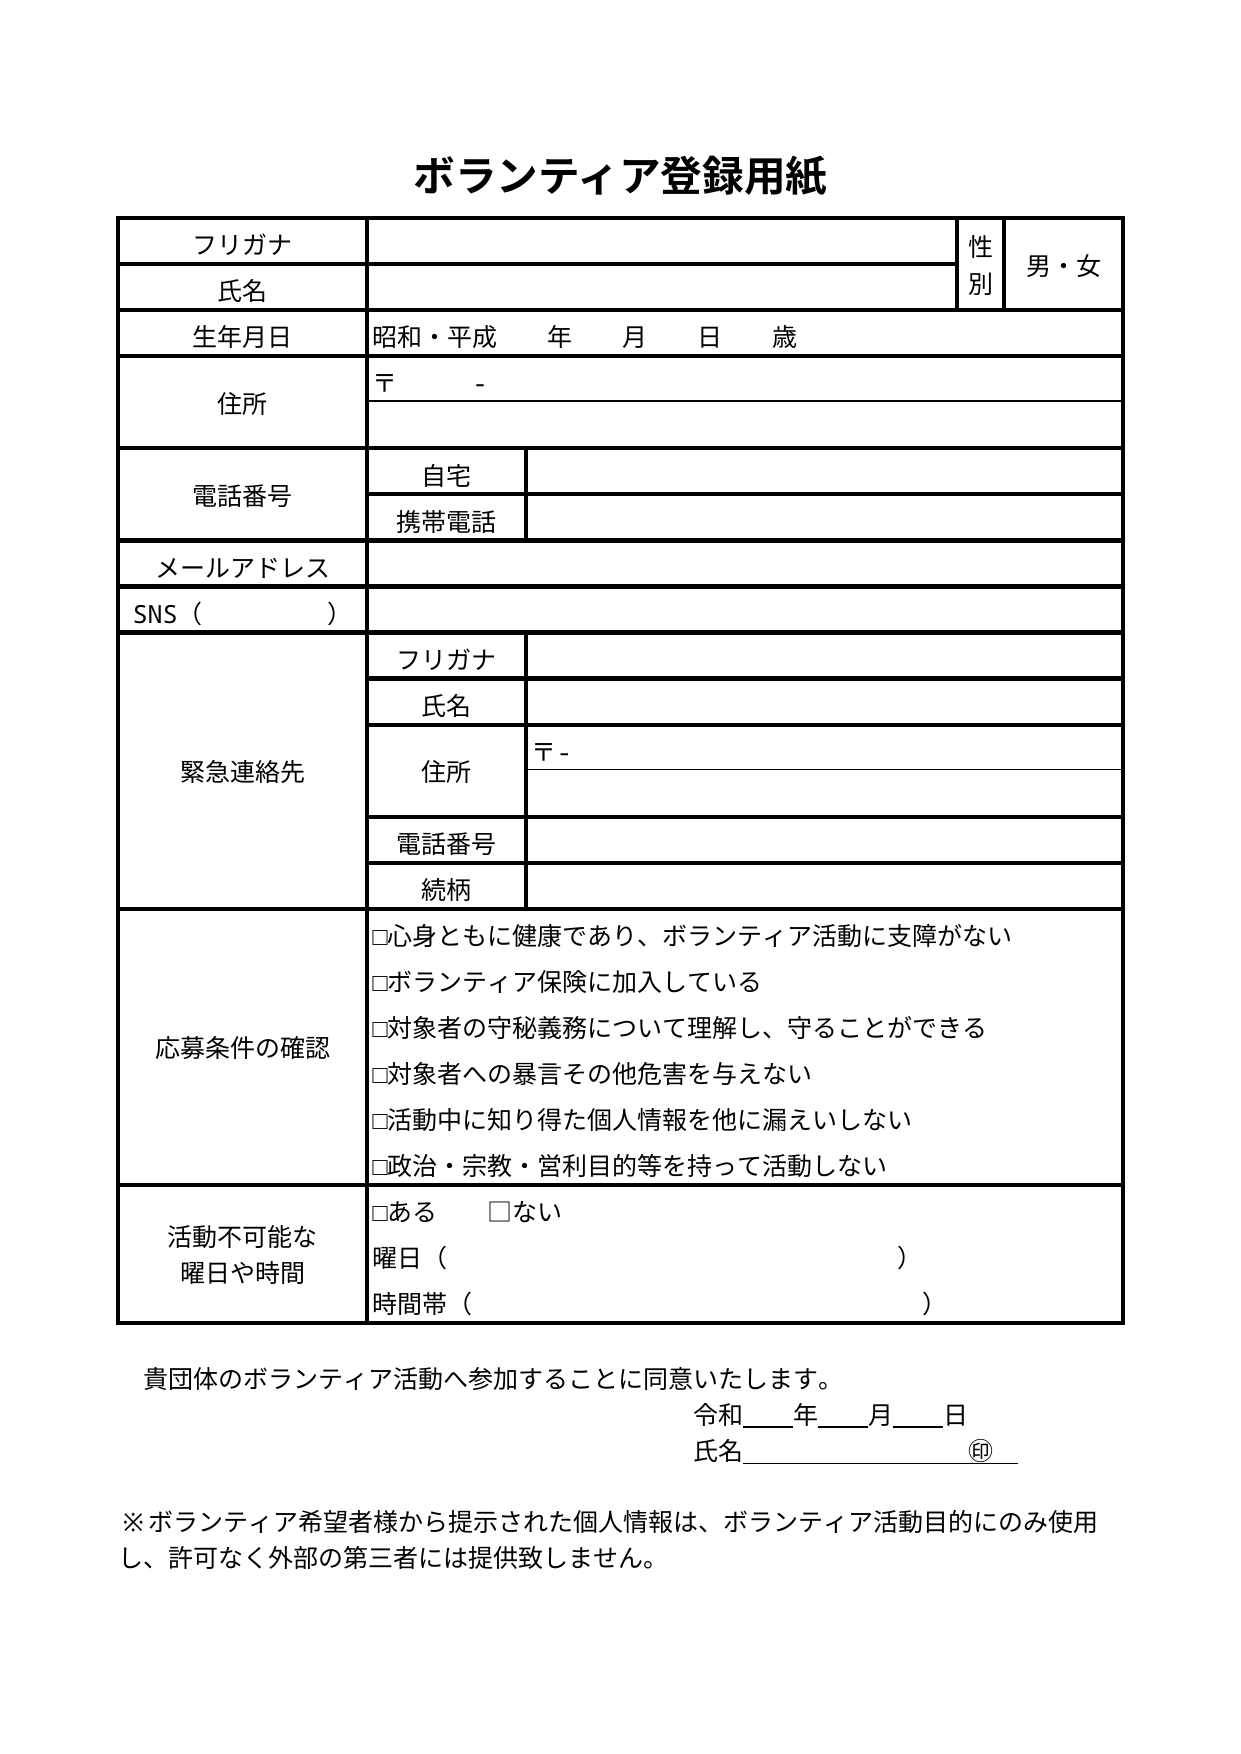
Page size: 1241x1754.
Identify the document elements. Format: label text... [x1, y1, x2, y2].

table_cell [528, 865, 1121, 907]
table_cell メールアドレス [120, 543, 365, 584]
table_cell [369, 589, 1121, 630]
table_cell □ボランティア保険に加入している [369, 953, 1121, 999]
table_cell 自宅 [369, 450, 524, 492]
table_cell □対象者への暴言その他危害を与えない [369, 1045, 1121, 1091]
table_cell 生年月日 [120, 312, 365, 354]
table_cell 電話番号 [369, 819, 524, 861]
table_cell 曜日（ ） [369, 1229, 1121, 1275]
table_cell [369, 402, 1121, 446]
table_cell フリガナ [369, 635, 524, 676]
table_header 男・女 [1006, 220, 1121, 308]
table_cell □対象者の守秘義務について理解し、守ることができる [369, 999, 1121, 1045]
table_cell [369, 543, 1121, 584]
table_cell 〒 - [369, 358, 1121, 400]
title ボランティア登録用紙 [118, 143, 1122, 203]
table_cell □活動中に知り得た個人情報を他に漏えいしない [369, 1091, 1121, 1137]
text ※ボランティア希望者様から提示された個人情報は、ボランティア活動目的にのみ使用し、許可なく外部の第三者には提供致しません。 [118, 1502, 1122, 1574]
table_cell 昭和・平成 年 月 日 歳 [369, 312, 1121, 354]
text 氏名 ㊞ [118, 1432, 1122, 1468]
table_cell 応募条件の確認 [120, 911, 365, 1183]
table_header [369, 220, 955, 262]
table_cell [528, 770, 1121, 814]
table_header フリガナ [120, 220, 365, 262]
table_cell 続柄 [369, 865, 524, 907]
table_cell 時間帯（ ） [369, 1275, 1121, 1321]
table_cell 緊急連絡先 [120, 635, 365, 907]
table_cell [528, 819, 1121, 861]
table_cell 氏名 [369, 681, 524, 722]
table_cell □政治・宗教・営利目的等を持って活動しない [369, 1137, 1121, 1183]
table_cell 氏名 [120, 266, 365, 308]
table_cell [369, 266, 955, 308]
table_cell SNS（ ） [120, 589, 365, 630]
table_cell 住所 [120, 358, 365, 446]
text 貴団体のボランティア活動へ参加することに同意いたします。 [118, 1359, 1122, 1395]
table_header 性別 [959, 220, 1002, 308]
table_cell [528, 681, 1121, 722]
table_cell 住所 [369, 727, 524, 814]
text 令和 年 月 日 [118, 1395, 1122, 1432]
table_cell [528, 496, 1121, 538]
table_cell □心身ともに健康であり、ボランティア活動に支障がない [369, 911, 1121, 953]
table_cell 〒- [528, 727, 1121, 768]
table_cell 電話番号 [120, 450, 365, 538]
table_cell 携帯電話 [369, 496, 524, 538]
table_cell 活動不可能な 曜日や時間 [120, 1187, 365, 1321]
table_cell [528, 635, 1121, 676]
table_cell [528, 450, 1121, 492]
table_cell □ある □ない [369, 1187, 1121, 1229]
